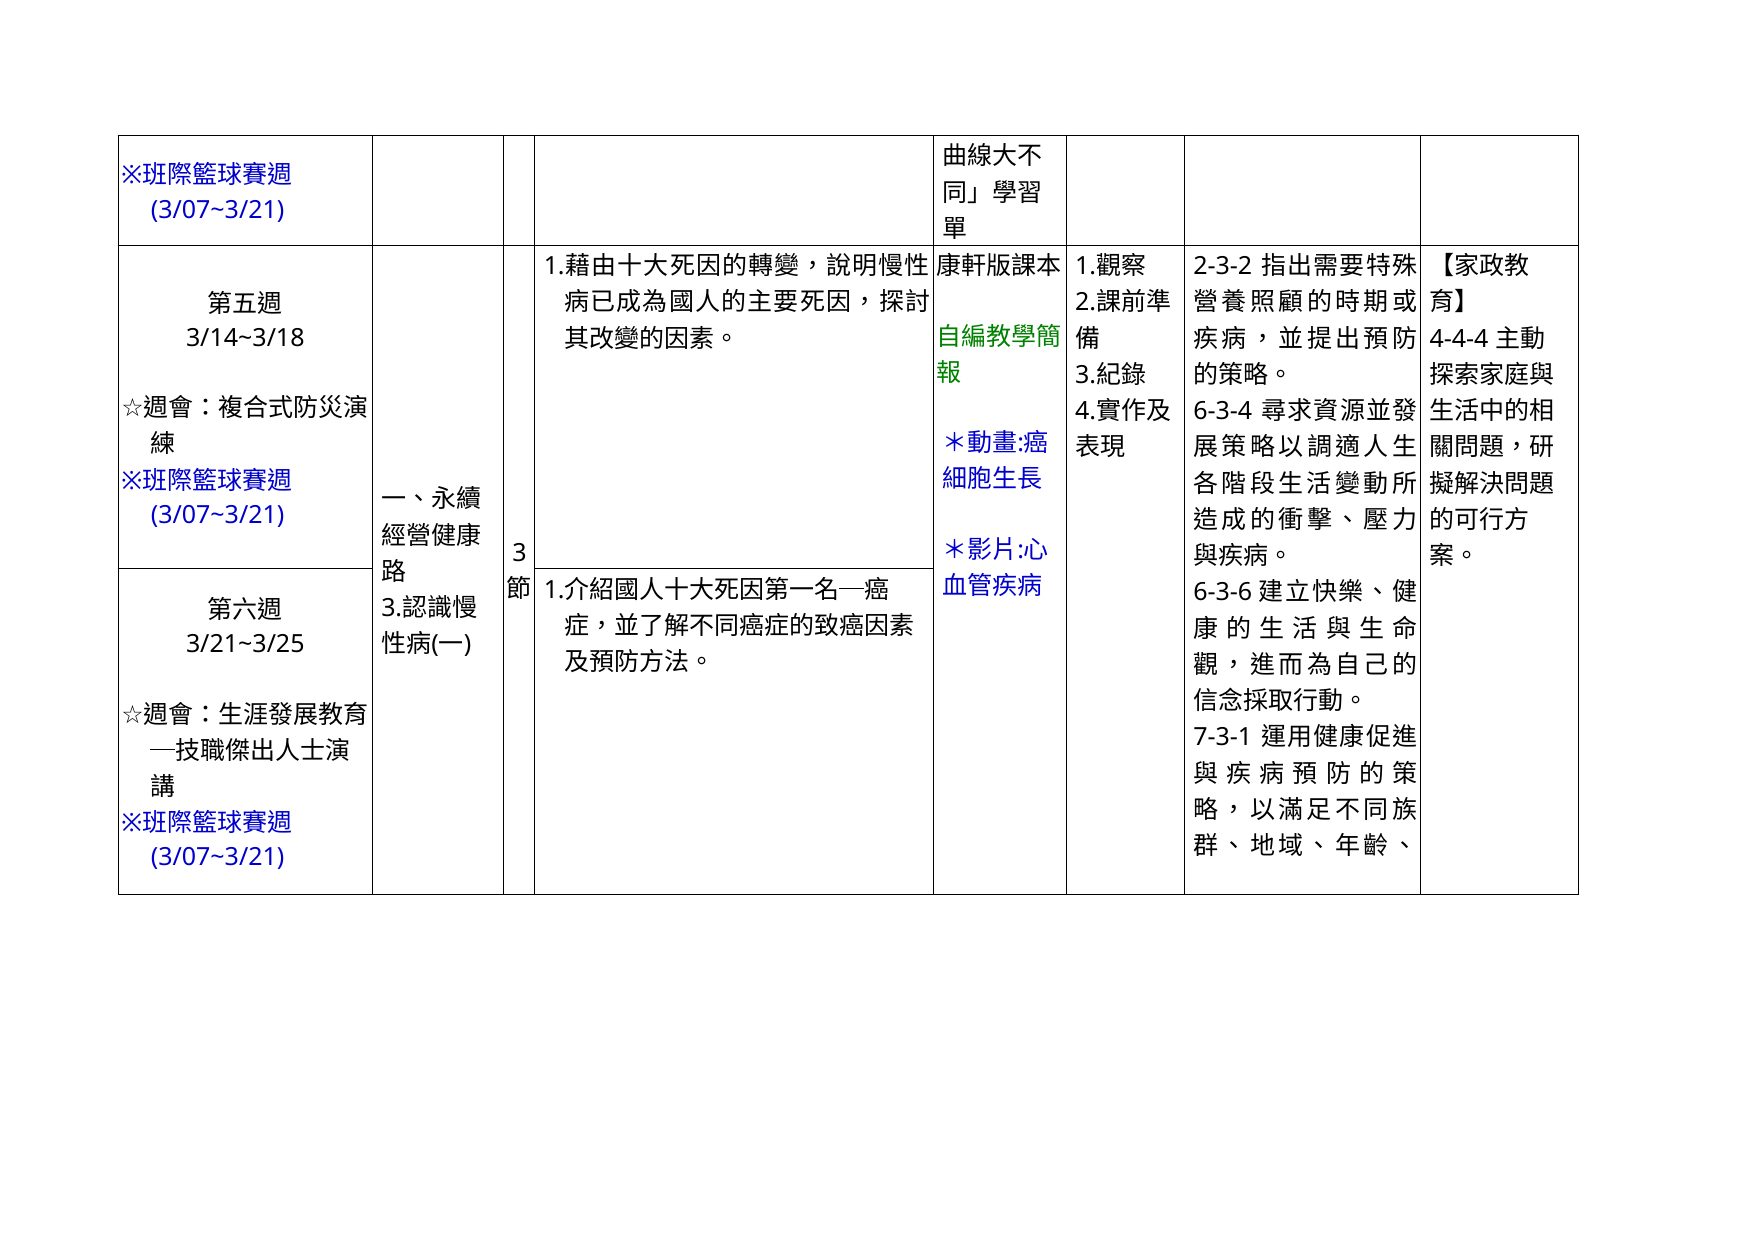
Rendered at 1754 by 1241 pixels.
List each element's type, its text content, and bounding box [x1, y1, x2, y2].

table_cell [1421, 136, 1578, 244]
table_cell 曲線大不同」學習單 [934, 136, 1066, 244]
table_cell ※班際籃球賽週(3/07~3/21) [119, 136, 372, 244]
table_cell 3節 [504, 246, 534, 893]
table_cell 1.觀察 2.課前準備 3.紀錄 4.實作及表現 [1067, 246, 1184, 893]
table_cell [373, 136, 503, 244]
table_cell 康軒版課本 自編教學簡報 ＊動畫:癌細胞生長 ＊影片:心血管疾病 [934, 246, 1066, 893]
table_cell 【家政教育】 4-4-4 主動探索家庭與生活中的相關問題，研擬解決問題的可行方案。 [1421, 246, 1578, 893]
table_cell [1185, 136, 1420, 244]
table_cell [1067, 136, 1184, 244]
table_cell 2-3-2 指出需要特殊營養照顧的時期或疾病，並提出預防的策略。 6-3-4 尋求資源並發展策略以調適人生各階段生活變動所造成的衝擊、壓力與疾病。 6-3-6建立快樂、健康的生活與生命觀，進而為自己的信念採取行動。 7-3-1 運用健康促進與疾病預防的策略，以滿足不同族群、地域、年齡、 [1185, 246, 1420, 893]
table_cell 1.介紹國人十大死因第一名─癌症，並了解不同癌症的致癌因素及預防方法。 [535, 569, 933, 893]
table_cell 一、永續經營健康路 3.認識慢性病(一) [373, 246, 503, 893]
table_cell [504, 136, 534, 244]
table_cell 第六週 3/21~3/25 ☆週會：生涯發展教育─技職傑出人士演講 ※班際籃球賽週(3/07~3/21) [119, 569, 372, 893]
table_cell 1.藉由十大死因的轉變，說明慢性病已成為國人的主要死因，探討其改變的因素。 [535, 246, 933, 568]
table_cell [535, 136, 933, 244]
table_cell 第五週 3/14~3/18 ☆週會：複合式防災演練 ※班際籃球賽週(3/07~3/21) [119, 246, 372, 568]
